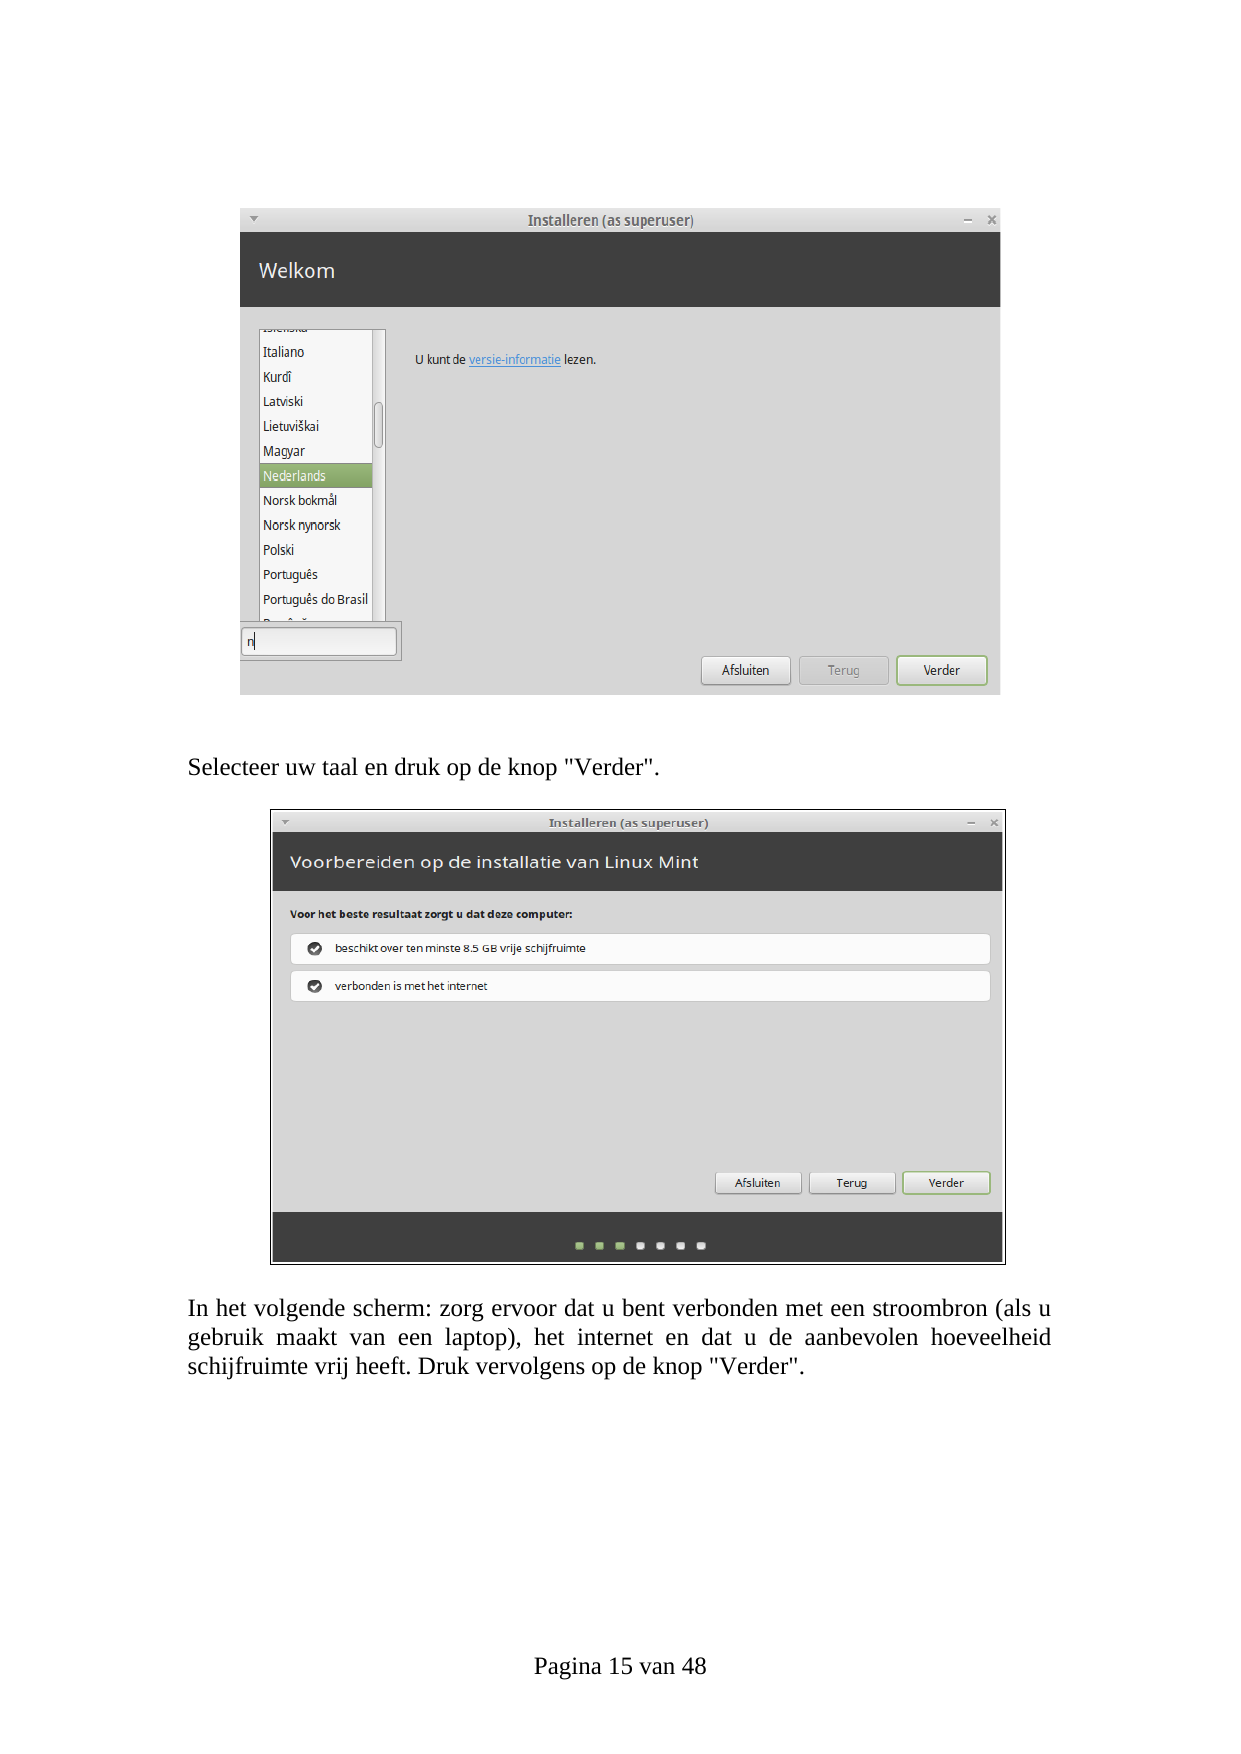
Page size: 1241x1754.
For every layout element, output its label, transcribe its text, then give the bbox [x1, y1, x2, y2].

text In het volgende scherm: zorg ervoor dat u bent verbonden met een stroombron (als u gebruik maakt van een laptop), het internet en dat u de aanbevolen hoeveelheid schijfruimte vrij heeft. Druk vervolgens op de knop "Verder". [187, 1293, 1053, 1379]
picture [240, 208, 1001, 695]
picture [272, 812, 1003, 1262]
text Selecteer uw taal en druk op de knop "Verder". [187, 723, 1053, 781]
